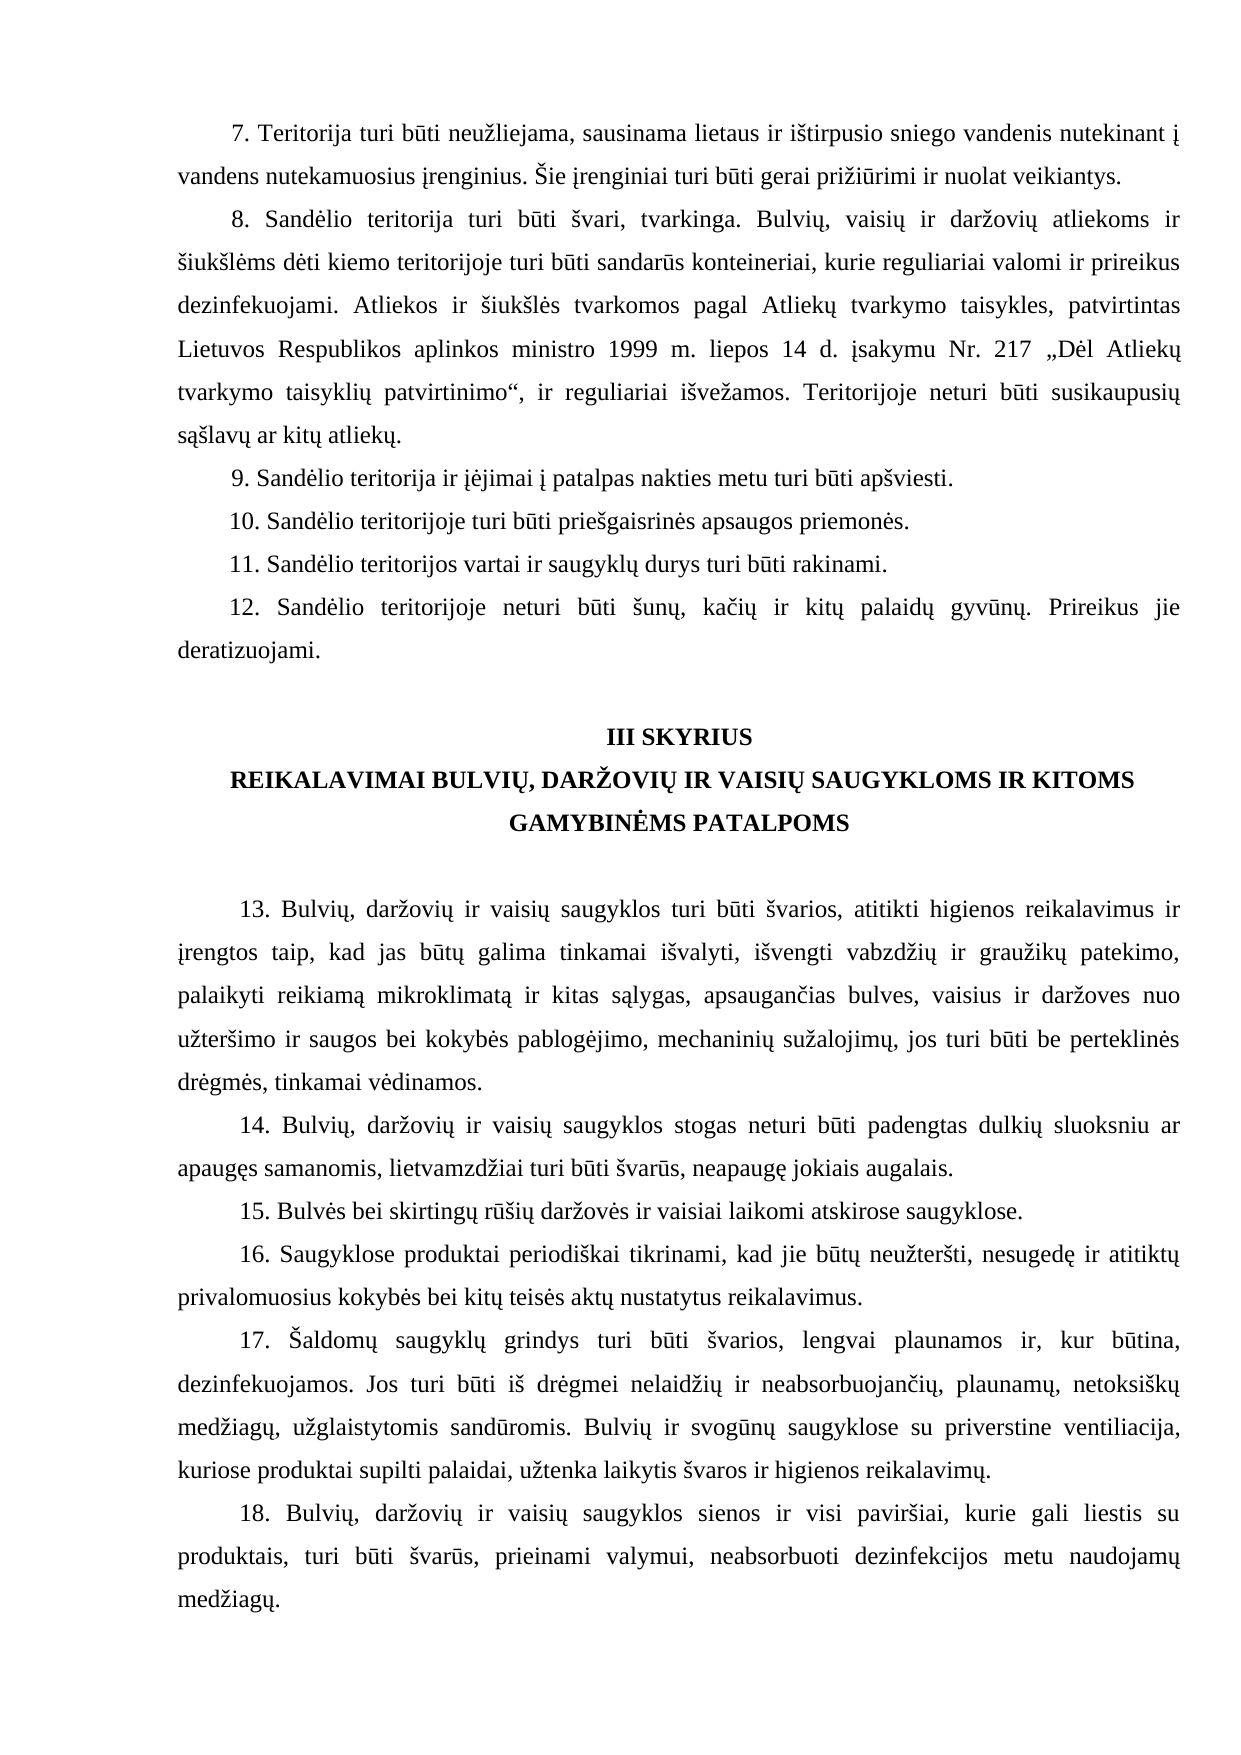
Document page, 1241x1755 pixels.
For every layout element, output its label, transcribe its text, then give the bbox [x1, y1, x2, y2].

text 17. Šaldomų saugyklų grindys turi būti švarios, lengvai plaunamos ir, kur būtina, dezinfekuojamos. Jos turi būti iš drėgmei nelaidžių ir neabsorbuojančių, plaunamų, netoksiškų medžiagų, užglaistytomis sandūromis. Bulvių ir svogūnų saugyklose su priverstine ventiliacija, kuriose produktai supilti palaidai, užtenka laikytis švaros ir higienos reikalavimų. [177, 1326, 1181, 1484]
text 8. Sandėlio teritorija turi būti švari, tvarkinga. Bulvių, vaisių ir daržovių atliekoms ir šiukšlėms dėti kiemo teritorijoje turi būti sandarūs konteineriai, kurie reguliariai valomi ir prireikus dezinfekuojami. Atliekos ir šiukšlės tvarkomos pagal Atliekų tvarkymo taisykles, patvirtintas Lietuvos Respublikos aplinkos ministro 1999 m. liepos 14 d. įsakymu Nr. 217 „Dėl Atliekų tvarkymo taisyklių patvirtinimo“, ir reguliariai išvežamos. Teritorijoje neturi būti susikaupusių sąšlavų ar kitų atliekų. [177, 204, 1181, 449]
text REIKALAVIMAI BULVIŲ, DARŽOVIŲ IR VAISIŲ SAUGYKLOMS IR KITOMS GAMYBINĖMS PATALPOMS [177, 765, 1181, 837]
text 18. Bulvių, daržovių ir vaisių saugyklos sienos ir visi paviršiai, kurie gali liestis su produktais, turi būti švarūs, prieinami valymui, neabsorbuoti dezinfekcijos metu naudojamų medžiagų. [177, 1498, 1181, 1613]
text III SKYRIUS [177, 722, 1181, 751]
text 15. Bulvės bei skirtingų rūšių daržovės ir vaisiai laikomi atskirose saugyklose. [177, 1196, 1181, 1225]
text 9. Sandėlio teritorija ir įėjimai į patalpas nakties metu turi būti apšviesti. [177, 463, 1181, 492]
text 11. Sandėlio teritorijos vartai ir saugyklų durys turi būti rakinami. [177, 549, 1181, 578]
text 7. Teritorija turi būti neužliejama, sausinama lietaus ir ištirpusio sniego vandenis nutekinant į vandens nutekamuosius įrenginius. Šie įrenginiai turi būti gerai prižiūrimi ir nuolat veikiantys. [177, 118, 1181, 190]
text 16. Saugyklose produktai periodiškai tikrinami, kad jie būtų neužteršti, nesugedę ir atitiktų privalomuosius kokybės bei kitų teisės aktų nustatytus reikalavimus. [177, 1239, 1181, 1311]
text 14. Bulvių, daržovių ir vaisių saugyklos stogas neturi būti padengtas dulkių sluoksniu ar apaugęs samanomis, lietvamzdžiai turi būti švarūs, neapaugę jokiais augalais. [177, 1110, 1181, 1182]
text 13. Bulvių, daržovių ir vaisių saugyklos turi būti švarios, atitikti higienos reikalavimus ir įrengtos taip, kad jas būtų galima tinkamai išvalyti, išvengti vabzdžių ir graužikų patekimo, palaikyti reikiamą mikroklimatą ir kitas sąlygas, apsaugančias bulves, vaisius ir daržoves nuo užteršimo ir saugos bei kokybės pablogėjimo, mechaninių sužalojimų, jos turi būti be perteklinės drėgmės, tinkamai vėdinamos. [177, 894, 1181, 1096]
text 12. Sandėlio teritorijoje neturi būti šunų, kačių ir kitų palaidų gyvūnų. Prireikus jie deratizuojami. [177, 592, 1181, 664]
text 10. Sandėlio teritorijoje turi būti priešgaisrinės apsaugos priemonės. [177, 506, 1181, 535]
